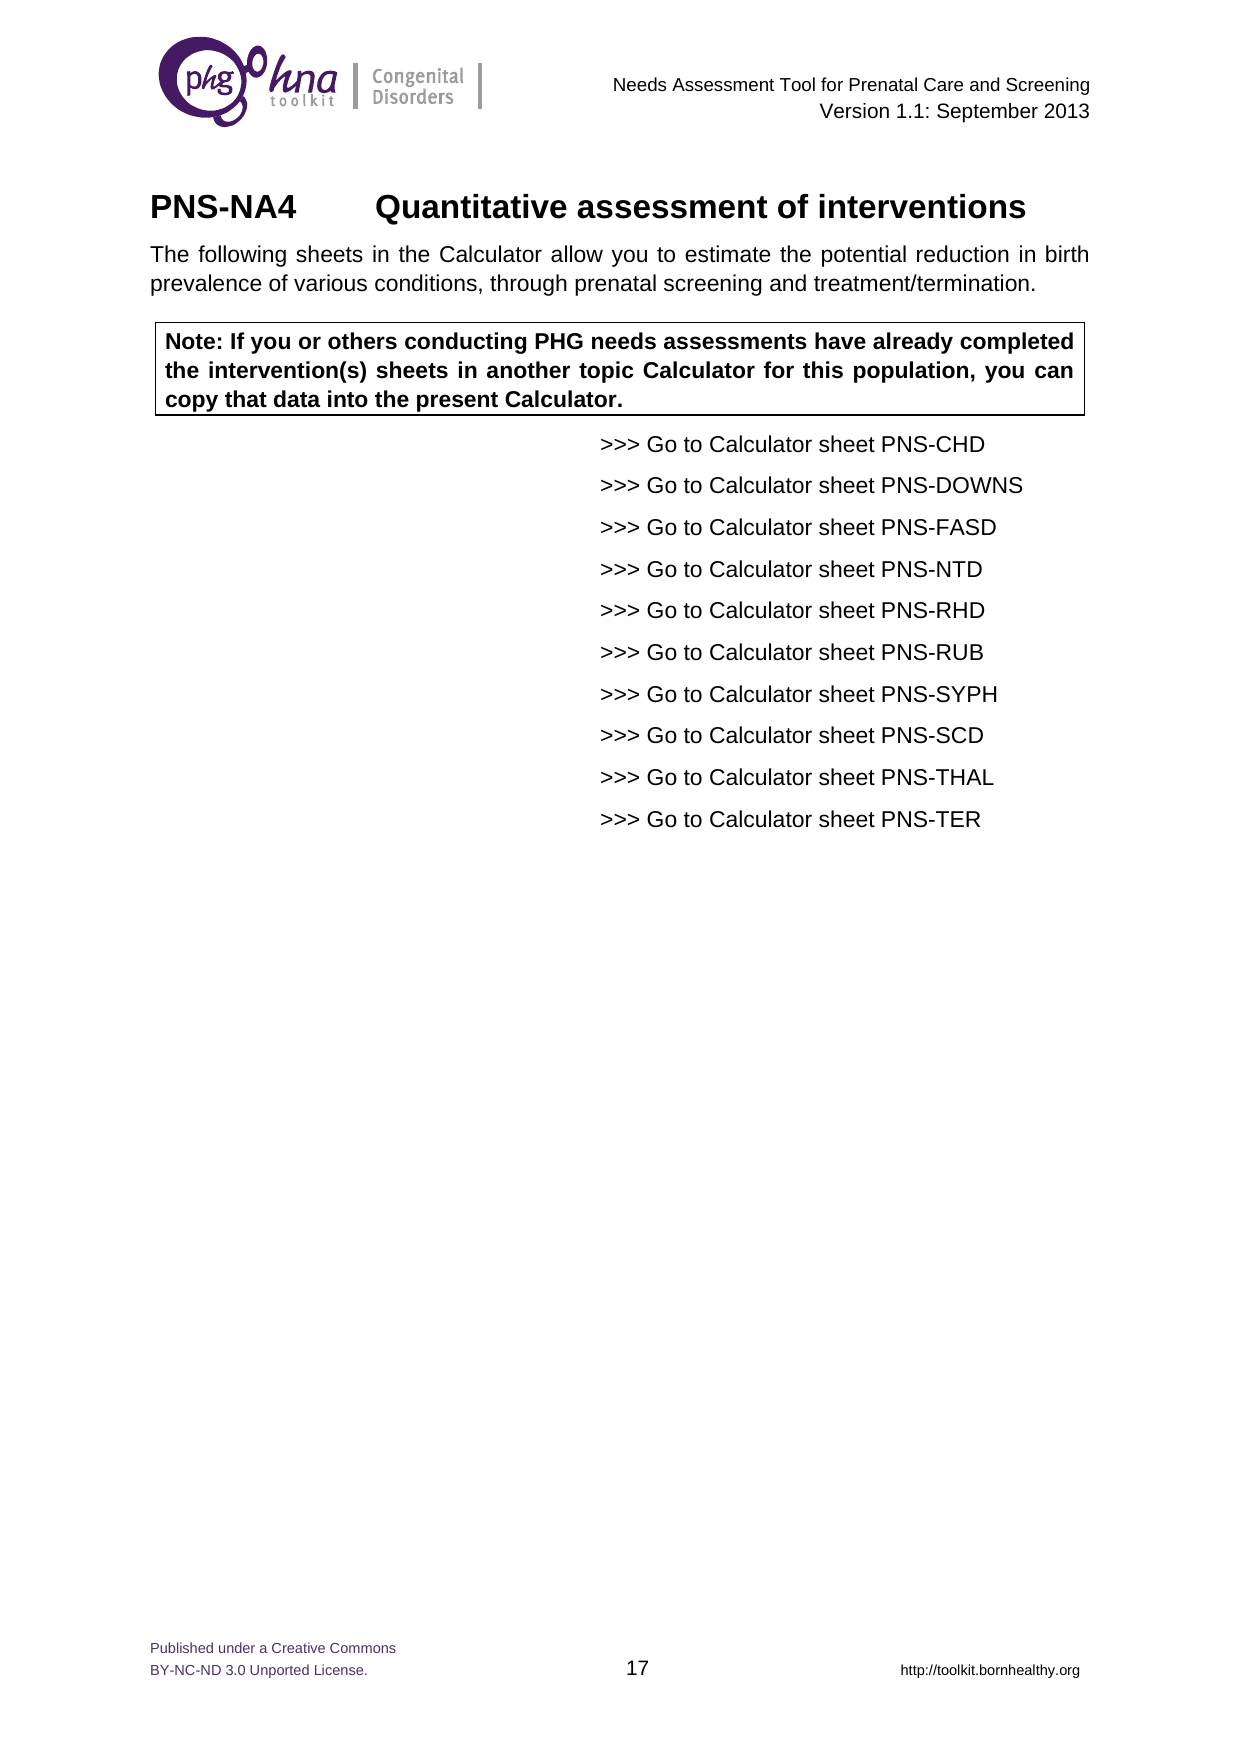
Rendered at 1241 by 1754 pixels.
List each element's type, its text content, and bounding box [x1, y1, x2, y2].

subtitle PNS-NA4 Quantitative assessment of interventions [150, 187, 1090, 226]
text >>> Go to Calculator sheet PNS-RHD [525, 595, 1090, 624]
text >>> Go to Calculator sheet PNS-SYPH [525, 678, 1090, 707]
text >>> Go to Calculator sheet PNS-TER [525, 803, 1090, 832]
text Note: If you or others conducting PHG needs assessments have already completed the intervention(s) sheets in another topic Calculator for this population, you can copy that data into the present Calculator. [156, 323, 1084, 414]
text The following sheets in the Calculator allow you to estimate the potential reduction in birth prevalence of various conditions, through prenatal screening and treatment/termination. [150, 238, 1090, 297]
text >>> Go to Calculator sheet PNS-RUB [525, 636, 1090, 666]
text >>> Go to Calculator sheet PNS-CHD [525, 428, 1090, 457]
text >>> Go to Calculator sheet PNS-NTD [525, 553, 1090, 582]
text >>> Go to Calculator sheet PNS-THAL [525, 761, 1090, 791]
text >>> Go to Calculator sheet PNS-DOWNS [525, 470, 1090, 499]
text >>> Go to Calculator sheet PNS-FASD [525, 511, 1090, 541]
text >>> Go to Calculator sheet PNS-SCD [525, 720, 1090, 749]
